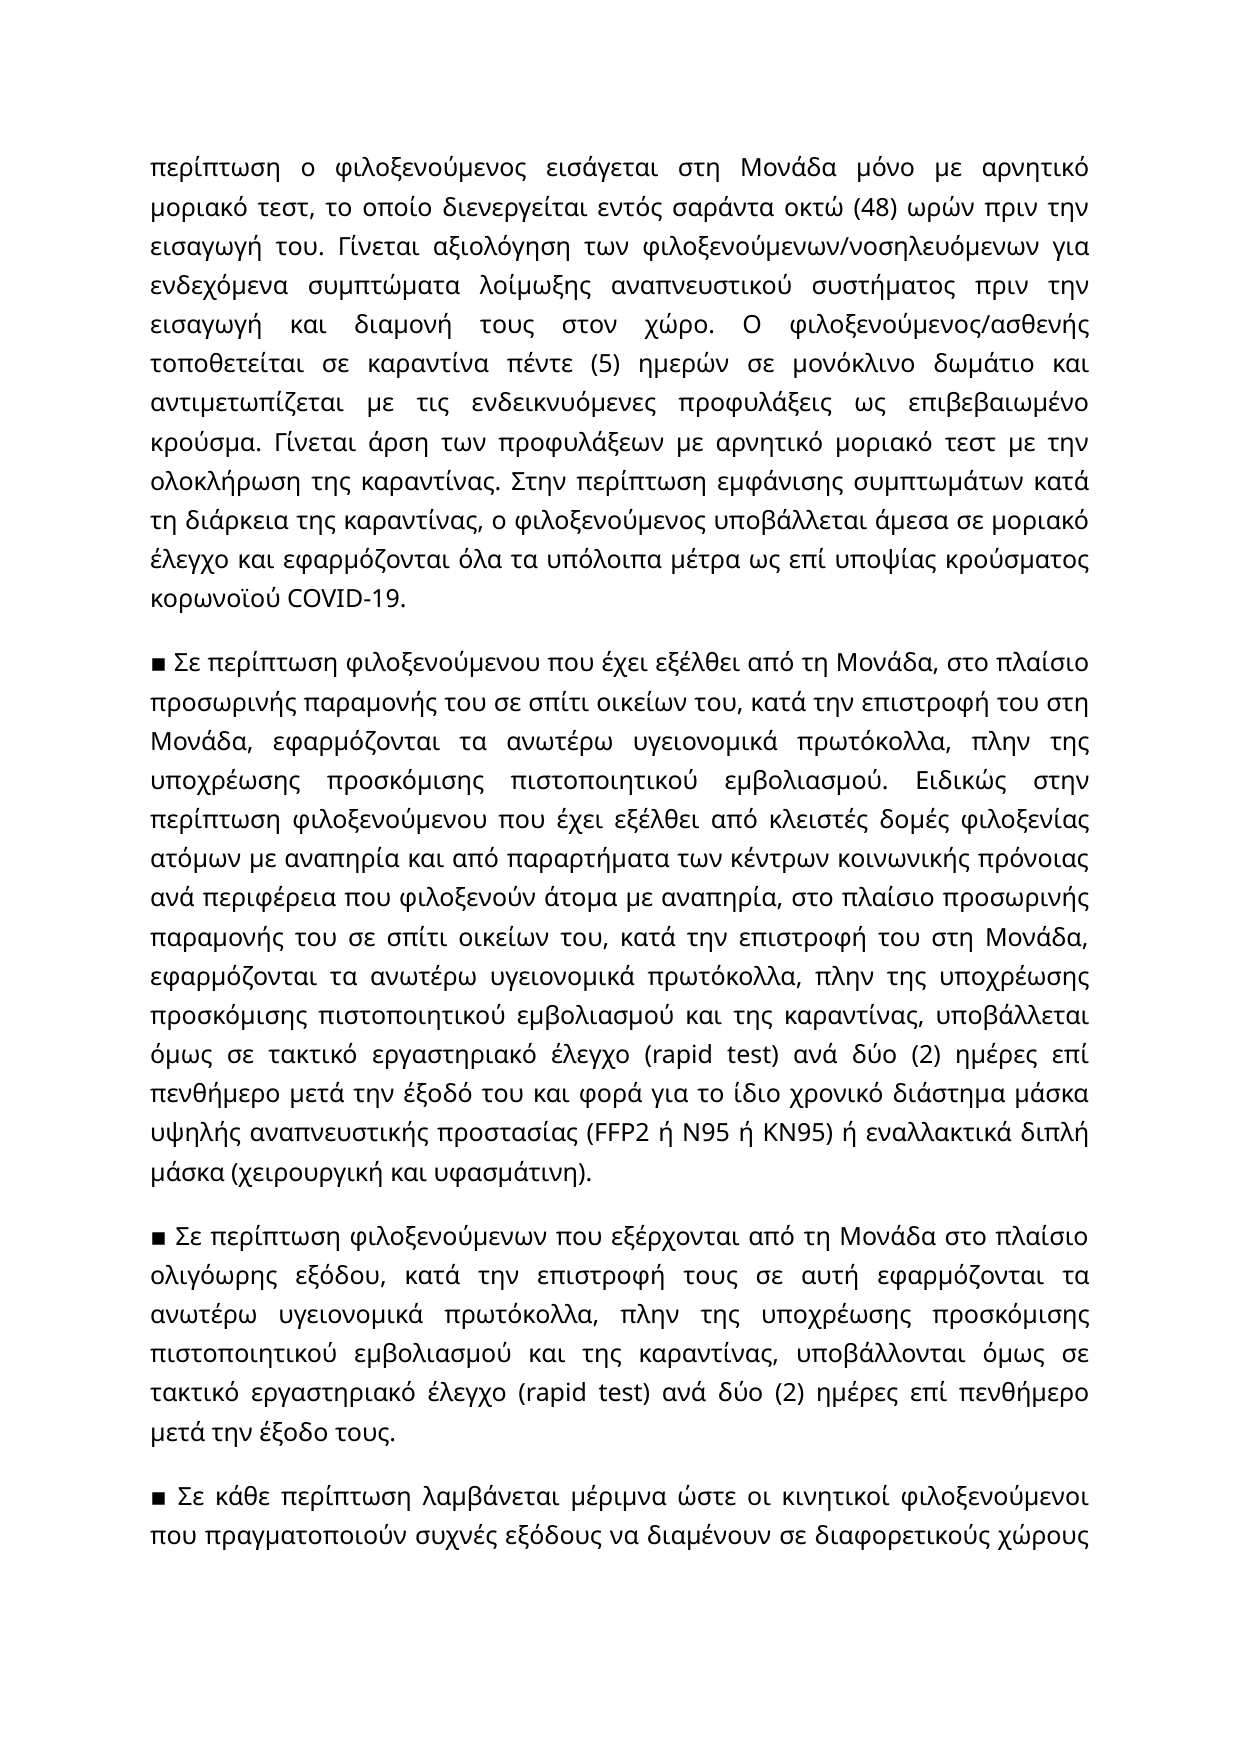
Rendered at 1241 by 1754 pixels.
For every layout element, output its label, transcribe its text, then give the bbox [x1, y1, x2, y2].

text ▪ Σε κάθε περίπτωση λαμβάνεται μέριμνα ώστε οι κινητικοί φιλοξενούμενοι που πραγματοποιούν συχνές εξόδους να διαμένουν σε διαφορετικούς χώρους [150, 1478, 1090, 1552]
text περίπτωση ο φιλοξενούμενος εισάγεται στη Μονάδα μόνο με αρνητικό μοριακό τεστ, το οποίο διενεργείται εντός σαράντα οκτώ (48) ωρών πριν την εισαγωγή του. Γίνεται αξιολόγηση των φιλοξενούμενων/νοσηλευόμενων για ενδεχόμενα συμπτώματα λοίμωξης αναπνευστικού συστήματος πριν την εισαγωγή και διαμονή τους στον χώρο. Ο φιλοξενούμενος/ασθενής τοποθετείται σε καραντίνα πέντε (5) ημερών σε μονόκλινο δωμάτιο και αντιμετωπίζεται με τις ενδεικνυόμενες προφυλάξεις ως επιβεβαιωμένο κρούσμα. Γίνεται άρση των προφυλάξεων με αρνητικό μοριακό τεστ με την ολοκλήρωση της καραντίνας. Στην περίπτωση εμφάνισης συμπτωμάτων κατά τη διάρκεια της καραντίνας, ο φιλοξενούμενος υποβάλλεται άμεσα σε μοριακό έλεγχο και εφαρμόζονται όλα τα υπόλοιπα μέτρα ως επί υποψίας κρούσματος κορωνοϊού COVID-19. [150, 150, 1090, 615]
text ▪ Σε περίπτωση φιλοξενούμενου που έχει εξέλθει από τη Μονάδα, στο πλαίσιο προσωρινής παραμονής του σε σπίτι οικείων του, κατά την επιστροφή του στη Μονάδα, εφαρμόζονται τα ανωτέρω υγειονομικά πρωτόκολλα, πλην της υποχρέωσης προσκόμισης πιστοποιητικού εμβολιασμού. Ειδικώς στην περίπτωση φιλοξενούμενου που έχει εξέλθει από κλειστές δομές φιλοξενίας ατόμων με αναπηρία και από παραρτήματα των κέντρων κοινωνικής πρόνοιας ανά περιφέρεια που φιλοξενούν άτομα με αναπηρία, στο πλαίσιο προσωρινής παραμονής του σε σπίτι οικείων του, κατά την επιστροφή του στη Μονάδα, εφαρμόζονται τα ανωτέρω υγειονομικά πρωτόκολλα, πλην της υποχρέωσης προσκόμισης πιστοποιητικού εμβολιασμού και της καραντίνας, υποβάλλεται όμως σε τακτικό εργαστηριακό έλεγχο (rapid test) ανά δύο (2) ημέρες επί πενθήμερο μετά την έξοδό του και φορά για το ίδιο χρονικό διάστημα μάσκα υψηλής αναπνευστικής προστασίας (FFP2 ή N95 ή ΚΝ95) ή εναλλακτικά διπλή μάσκα (χειρουργική και υφασμάτινη). [150, 645, 1090, 1188]
text ▪ Σε περίπτωση φιλοξενούμενων που εξέρχονται από τη Μονάδα στο πλαίσιο ολιγόωρης εξόδου, κατά την επιστροφή τους σε αυτή εφαρμόζονται τα ανωτέρω υγειονομικά πρωτόκολλα, πλην της υποχρέωσης προσκόμισης πιστοποιητικού εμβολιασμού και της καραντίνας, υποβάλλονται όμως σε τακτικό εργαστηριακό έλεγχο (rapid test) ανά δύο (2) ημέρες επί πενθήμερο μετά την έξοδο τους. [150, 1218, 1090, 1448]
